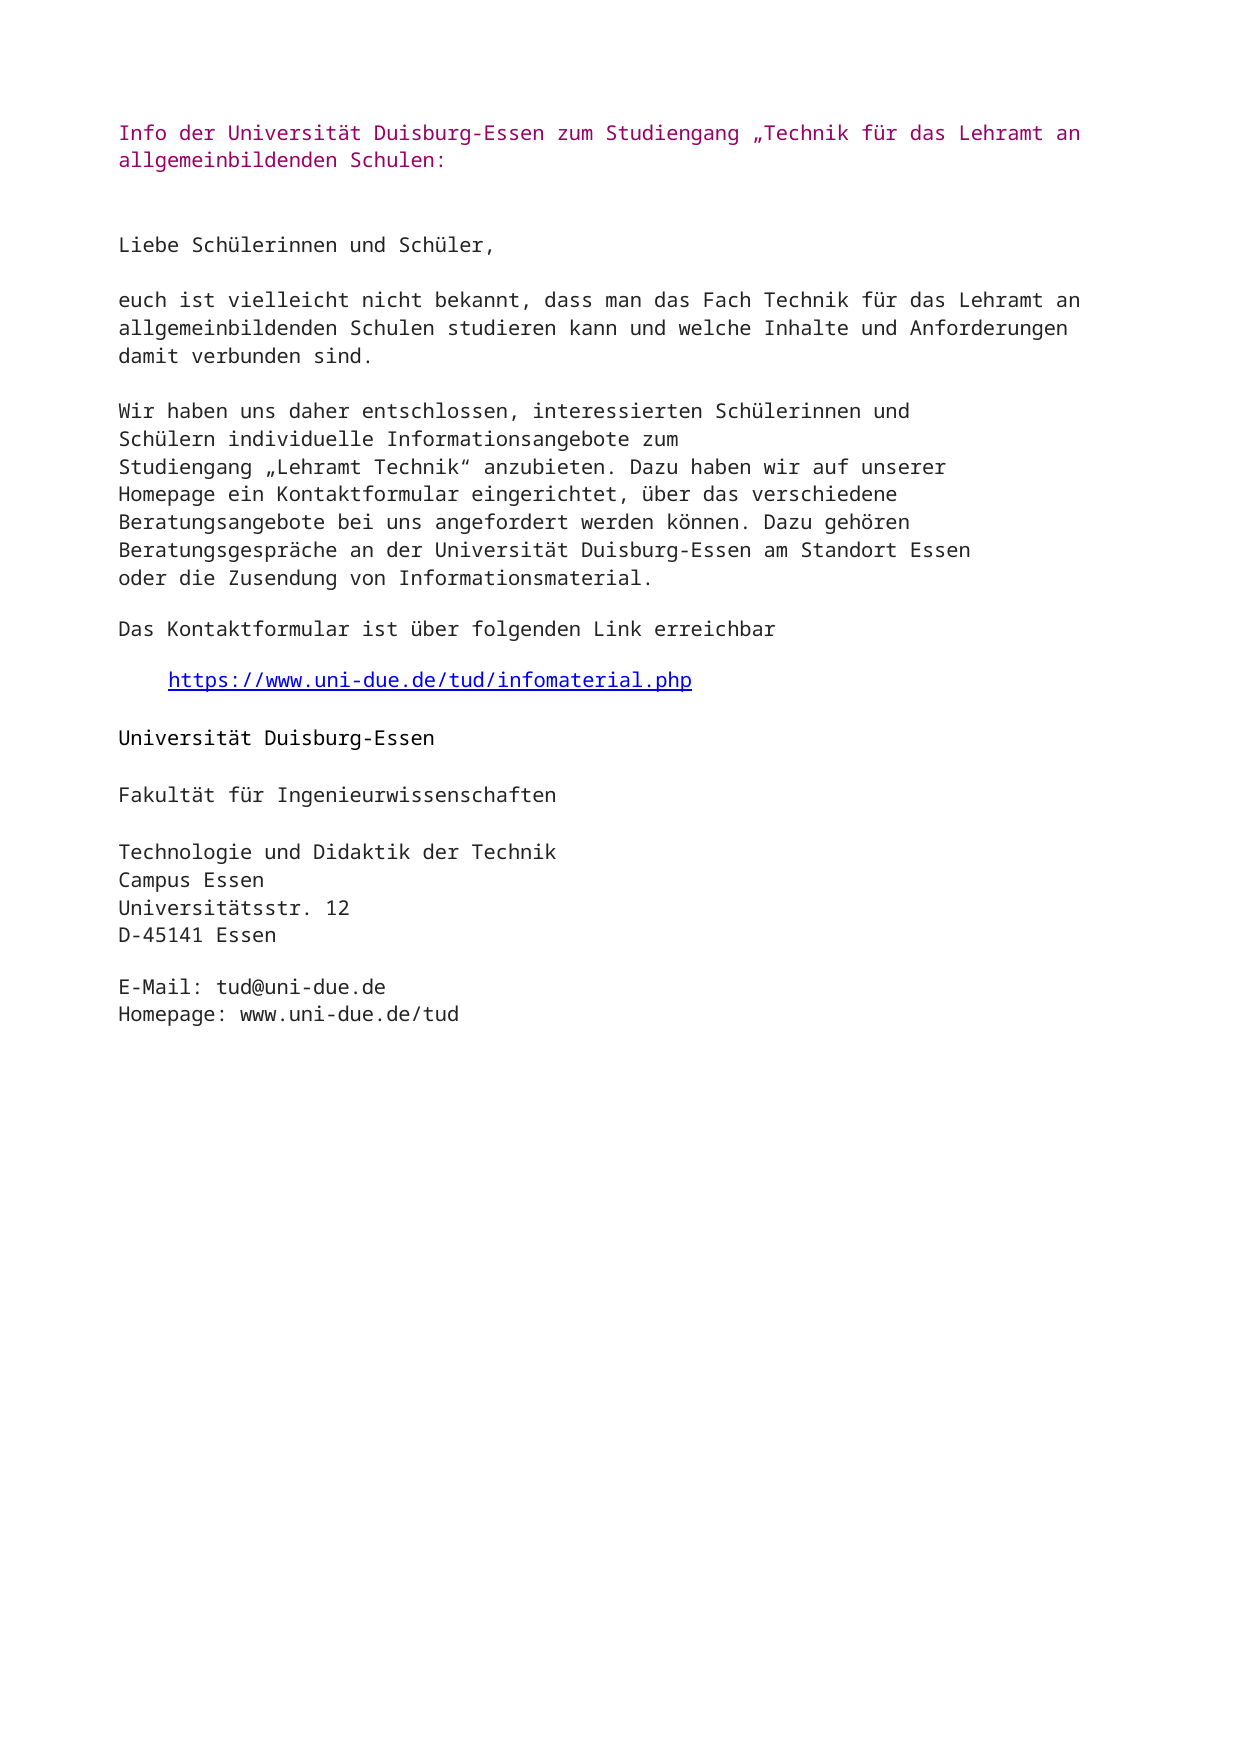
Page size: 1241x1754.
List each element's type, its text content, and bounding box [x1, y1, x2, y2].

text Liebe Schülerinnen und Schüler, [118, 231, 1122, 258]
text Universitätsstr. 12 [118, 893, 1122, 921]
text Universität Duisburg-Essen [118, 723, 1122, 751]
text E-Mail: tud@uni-due.de [118, 972, 1122, 1000]
text Das Kontaktformular ist über folgenden Link erreichbar [118, 614, 1122, 642]
text Beratungsgespräche an der Universität Duisburg-Essen am Standort Essen [118, 536, 1122, 563]
text Studiengang „Lehramt Technik“ anzubieten. Dazu haben wir auf unserer [118, 452, 1122, 480]
text Schülern individuelle Informationsangebote zum [118, 425, 1122, 452]
text Campus Essen [118, 866, 1122, 893]
text Fakultät für Ingenieurwissenschaften [118, 781, 1122, 808]
text Homepage: www.uni-due.de/tud [118, 1000, 1122, 1028]
text euch ist vielleicht nicht bekannt, dass man das Fach Technik für das Lehramt an allgemeinbildenden Schulen studieren kann und welche Inhalte und Anforderungen damit verbunden sind. [118, 286, 1122, 369]
text oder die Zusendung von Informationsmaterial. [118, 563, 1122, 591]
text Wir haben uns daher entschlossen, interessierten Schülerinnen und [118, 397, 1122, 425]
text https://www.uni-due.de/tud/infomaterial.php [118, 666, 1122, 694]
text Technologie und Didaktik der Technik [118, 838, 1122, 866]
text D-45141 Essen [118, 921, 1122, 949]
text Beratungsangebote bei uns angefordert werden können. Dazu gehören [118, 508, 1122, 536]
text Homepage ein Kontaktformular eingerichtet, über das verschiedene [118, 480, 1122, 508]
text Info der Universität Duisburg-Essen zum Studiengang „Technik für das Lehramt an allgemeinbildenden Schulen: [118, 118, 1122, 173]
